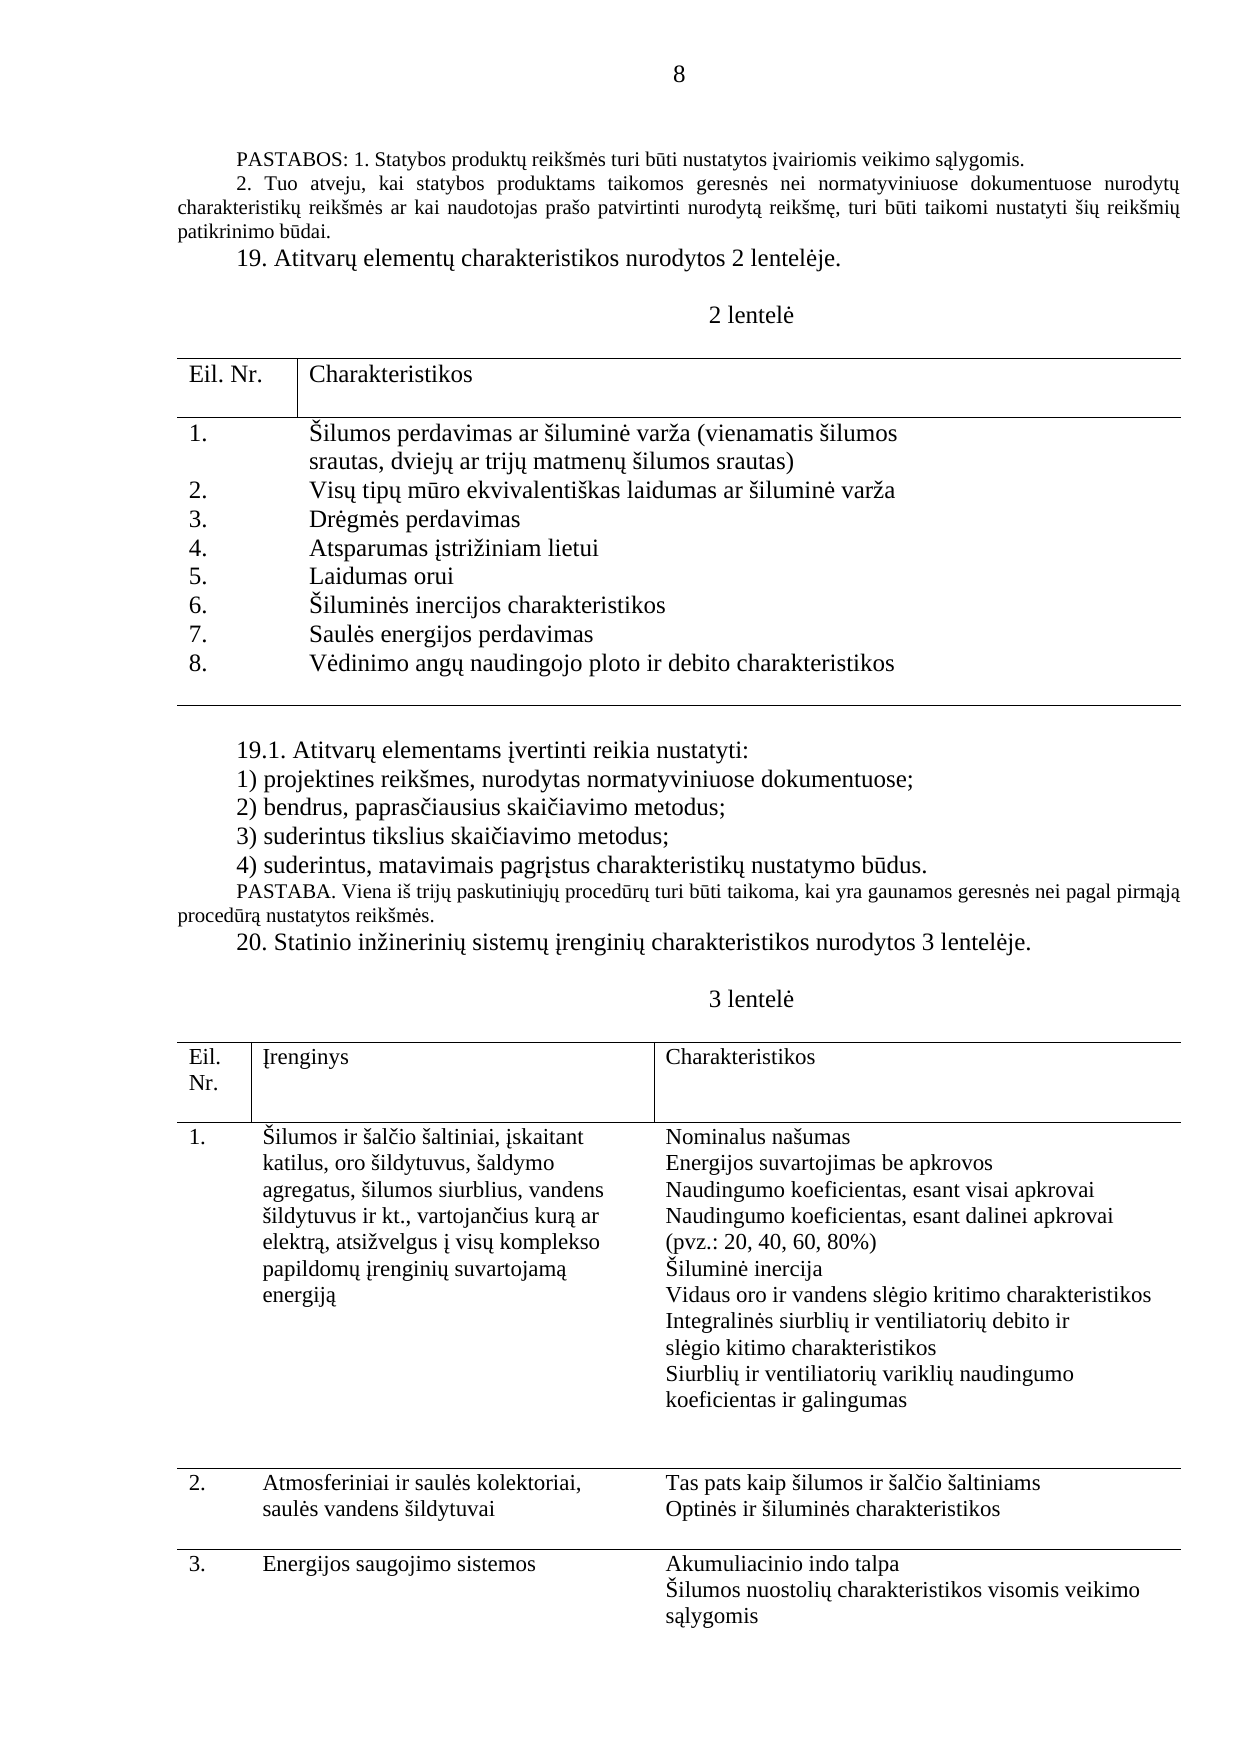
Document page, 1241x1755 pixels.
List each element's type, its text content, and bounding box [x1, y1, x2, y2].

table_cell 5. [177, 561, 298, 590]
table_cell Saulės energijos perdavimas [298, 619, 1181, 648]
table_cell 3. [177, 1550, 251, 1629]
text 4) suderintus, matavimais pagrįstus charakteristikų nustatymo būdus. [177, 850, 1181, 879]
table_cell 1. [177, 1123, 251, 1442]
table_cell [654, 1442, 1181, 1468]
text 2. Tuo atveju, kai statybos produktams taikomos geresnės nei normatyviniuose dokumentuose nurodytų charakteristikų reikšmės ar kai naudotojas prašo patvirtinti nurodytą reikšmę, turi būti taikomi nustatyti šių reikšmių patikrinimo būdai. [177, 171, 1181, 243]
table_cell 1. [177, 418, 298, 446]
text 2 lentelė [177, 301, 1181, 329]
text 20. Statinio inžinerinių sistemų įrenginių charakteristikos nurodytos 3 lentelėje. [177, 927, 1181, 956]
table_cell 7. [177, 619, 298, 648]
table_cell Akumuliacinio indo talpa Šilumos nuostolių charakteristikos visomis veikimo sąlygomis [654, 1550, 1181, 1629]
table_cell Drėgmės perdavimas [298, 504, 1181, 533]
table_header Eil. Nr. [177, 1043, 251, 1096]
table_cell 2. [177, 475, 298, 504]
text 19.1. Atitvarų elementams įvertinti reikia nustatyti: [177, 735, 1181, 764]
table_cell [654, 1522, 1181, 1549]
text PASTABA. Viena iš trijų paskutiniųjų procedūrų turi būti taikoma, kai yra gaunamos geresnės nei pagal pirmąją procedūrą nustatytos reikšmės. [177, 879, 1181, 927]
table_cell srautas, dviejų ar trijų matmenų šilumos srautas) [298, 446, 1181, 475]
table_header Charakteristikos [655, 1043, 1181, 1096]
table_cell Energijos saugojimo sistemos [251, 1550, 654, 1629]
table_cell [251, 1522, 654, 1549]
table_cell 6. [177, 590, 298, 619]
table_cell Šilumos perdavimas ar šiluminė varža (vienamatis šilumos [298, 418, 1181, 446]
table_cell [177, 1096, 251, 1122]
text 1) projektines reikšmes, nurodytas normatyviniuose dokumentuose; [177, 764, 1181, 792]
table_cell Šiluminės inercijos charakteristikos [298, 590, 1181, 619]
table_cell Šilumos ir šalčio šaltiniai, įskaitant katilus, oro šildytuvus, šaldymo agregatus, šilumos siurblius, vandens šildytuvus ir kt., vartojančius kurą ar elektrą, atsižvelgus į visų komplekso papildomų įrenginių suvartojamą energiją [251, 1123, 654, 1442]
table_cell [177, 676, 298, 705]
table_header Charakteristikos [298, 359, 1181, 388]
table_cell Nominalus našumas Energijos suvartojimas be apkrovos Naudingumo koeficientas, esant visai apkrovai Naudingumo koeficientas, esant dalinei apkrovai (pvz.: 20, 40, 60, 80%) Šiluminė inercija Vidaus oro ir vandens slėgio kritimo charakteristikos Integralinės siurblių ir ventiliatorių debito ir slėgio kitimo charakteristikos Siurblių ir ventiliatorių variklių naudingumo koeficientas ir galingumas [654, 1123, 1181, 1442]
table_cell [298, 388, 1181, 417]
table_cell [177, 1522, 251, 1549]
text PASTABOS: 1. Statybos produktų reikšmės turi būti nustatytos įvairiomis veikimo sąlygomis. [177, 147, 1181, 171]
table_cell Vėdinimo angų naudingojo ploto ir debito charakteristikos [298, 648, 1181, 676]
table_cell 4. [177, 533, 298, 561]
text 3) suderintus tikslius skaičiavimo metodus; [177, 821, 1181, 850]
table_cell [177, 1442, 251, 1468]
table_cell [252, 1096, 654, 1122]
table_cell [177, 446, 298, 475]
text 19. Atitvarų elementų charakteristikos nurodytos 2 lentelėje. [177, 243, 1181, 272]
text 2) bendrus, paprasčiausius skaičiavimo metodus; [177, 792, 1181, 821]
table_header Eil. Nr. [177, 359, 297, 388]
table_cell Atsparumas įstrižiniam lietui [298, 533, 1181, 561]
table_cell Visų tipų mūro ekvivalentiškas laidumas ar šiluminė varža [298, 475, 1181, 504]
table_cell 2. [177, 1469, 251, 1522]
table_cell [655, 1096, 1181, 1122]
table_cell [251, 1442, 654, 1468]
table_cell Atmosferiniai ir saulės kolektoriai, saulės vandens šildytuvai [251, 1469, 654, 1522]
table_cell 3. [177, 504, 298, 533]
text 3 lentelė [177, 984, 1181, 1013]
table_cell 8. [177, 648, 298, 676]
table_header Įrenginys [252, 1043, 654, 1096]
table_cell Laidumas orui [298, 561, 1181, 590]
table_cell [298, 676, 1181, 705]
table_cell Tas pats kaip šilumos ir šalčio šaltiniams Optinės ir šiluminės charakteristikos [654, 1469, 1181, 1522]
table_cell [177, 388, 297, 417]
